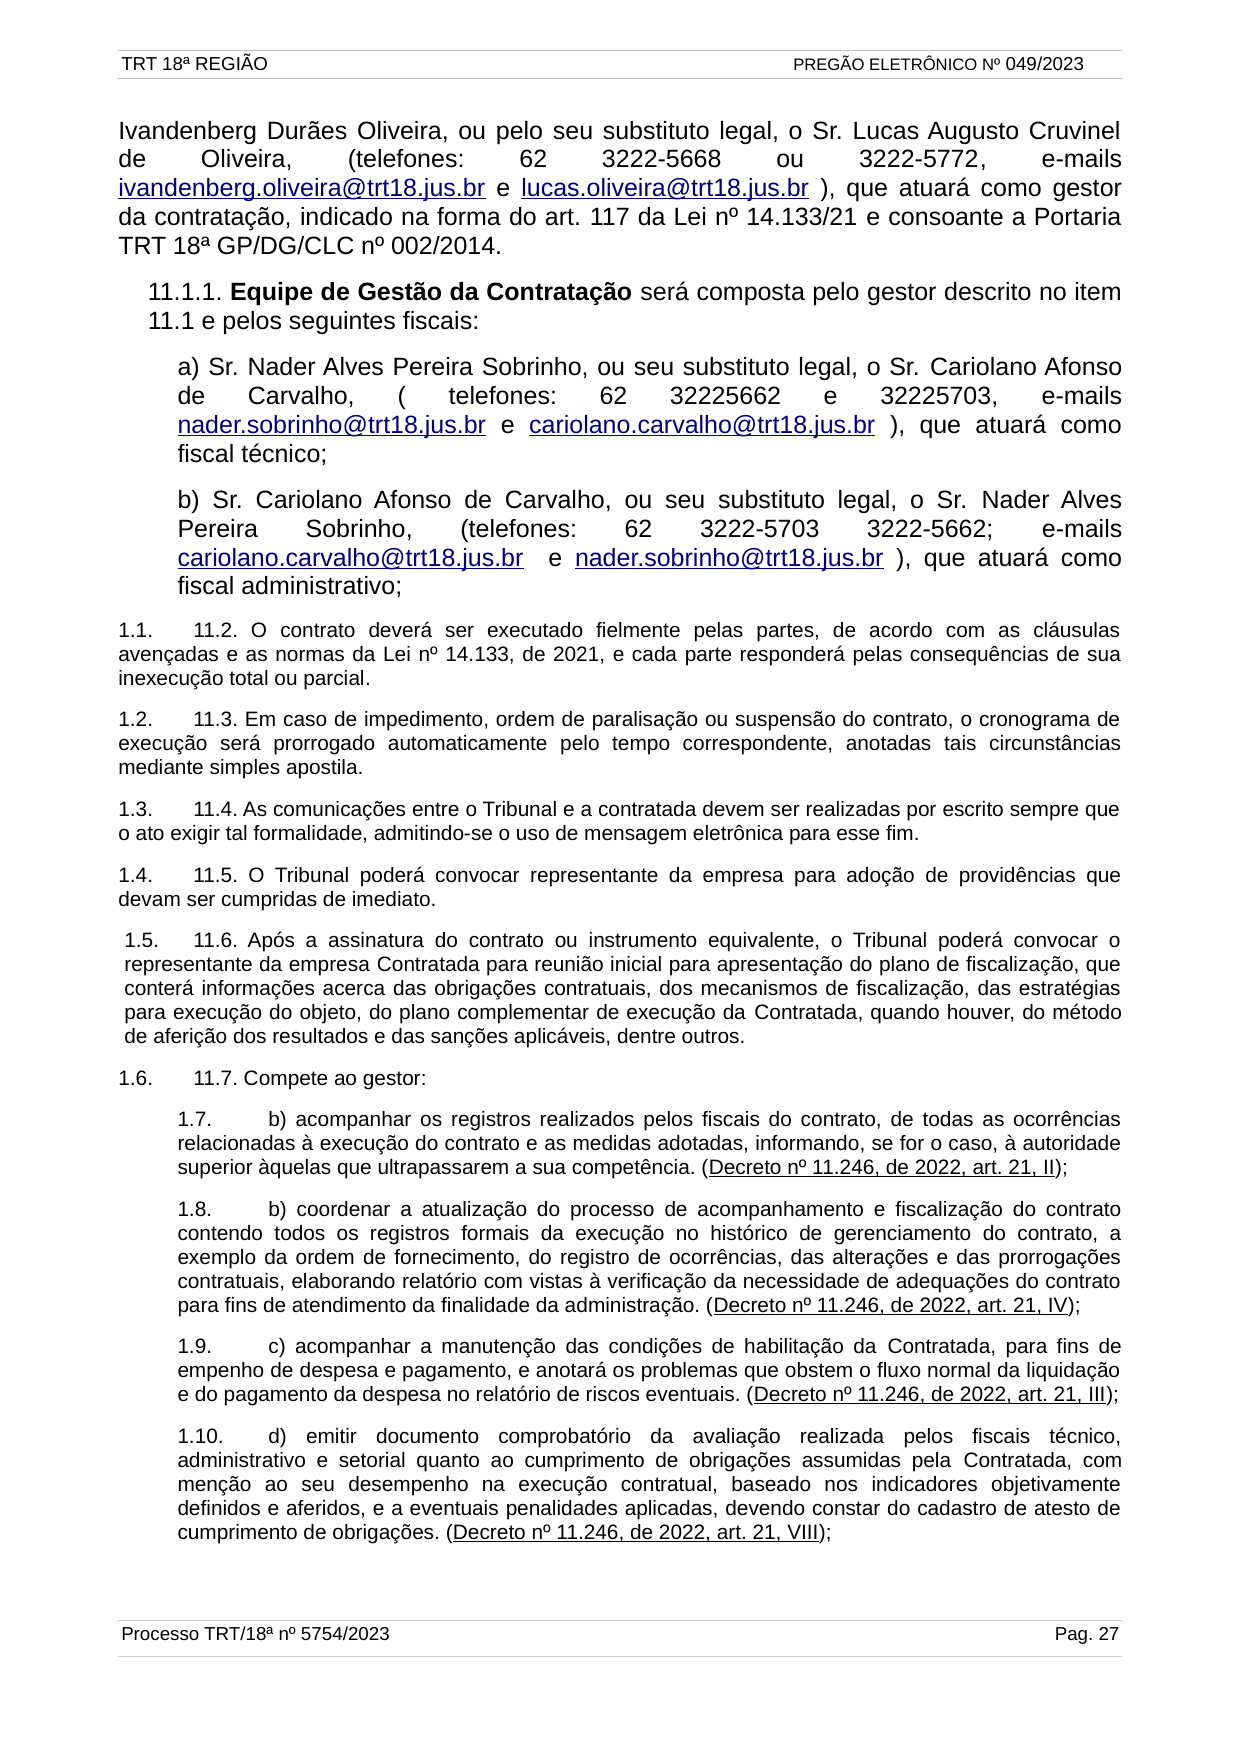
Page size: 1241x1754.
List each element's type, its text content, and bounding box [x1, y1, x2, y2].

text b) Sr. Cariolano Afonso de Carvalho, ou seu substituto legal, o Sr. Nader Alves Pereira Sobrinho, (telefones: 62 3222-5703 3222-5662; e-mails cariolano.carvalho@trt18.jus.br e nader.sobrinho@trt18.jus.br ), que atuará como fiscal administrativo; [177, 485, 1122, 600]
list d) emitir documento comprobatório da avaliação realizada pelos fiscais técnico, administrativo e setorial quanto ao cumprimento de obrigações assumidas pela Contratada, com menção ao seu desempenho na execução contratual, baseado nos indicadores objetivamente definidos e aferidos, e a eventuais penalidades aplicadas, devendo constar do cadastro de atesto de cumprimento de obrigações. (Decreto nº 11.246, de 2022, art. 21, VIII); [177, 1424, 1122, 1544]
list b) coordenar a atualização do processo de acompanhamento e fiscalização do contrato contendo todos os registros formais da execução no histórico de gerenciamento do contrato, a exemplo da ordem de fornecimento, do registro de ocorrências, das alterações e das prorrogações contratuais, elaborando relatório com vistas à verificação da necessidade de adequações do contrato para fins de atendimento da finalidade da administração. (Decreto nº 11.246, de 2022, art. 21, IV); [177, 1197, 1122, 1317]
text 11.1.1. Equipe de Gestão da Contratação será composta pelo gestor descrito no item 11.1 e pelos seguintes fiscais: [148, 277, 1122, 334]
text Ivandenberg Durães Oliveira, ou pelo seu substituto legal, o Sr. Lucas Augusto Cruvinel de Oliveira, (telefones: 62 3222-5668 ou 3222-5772, e-mails ivandenberg.oliveira@trt18.jus.br e lucas.oliveira@trt18.jus.br ), que atuará como gestor da contratação, indicado na forma do art. 117 da Lei nº 14.133/21 e consoante a Portaria TRT 18ª GP/DG/CLC nº 002/2014. [118, 116, 1122, 259]
list 11.4. As comunicações entre o Tribunal e a contratada devem ser realizadas por escrito sempre que o ato exigir tal formalidade, admitindo-se o uso de mensagem eletrônica para esse fim. [118, 797, 1122, 845]
list 11.5. O Tribunal poderá convocar representante da empresa para adoção de providências que devam ser cumpridas de imediato. [118, 862, 1122, 910]
list 11.2. O contrato deverá ser executado fielmente pelas partes, de acordo com as cláusulas avençadas e as normas da Lei nº 14.133, de 2021, e cada parte responderá pelas consequências de sua inexecução total ou parcial. [118, 618, 1122, 689]
list b) acompanhar os registros realizados pelos fiscais do contrato, de todas as ocorrências relacionadas à execução do contrato e as medidas adotadas, informando, se for o caso, à autoridade superior àquelas que ultrapassarem a sua competência. (Decreto nº 11.246, de 2022, art. 21, II); [177, 1107, 1122, 1179]
list 11.6. Após a assinatura do contrato ou instrumento equivalente, o Tribunal poderá convocar o representante da empresa Contratada para reunião inicial para apresentação do plano de fiscalização, que conterá informações acerca das obrigações contratuais, dos mecanismos de fiscalização, das estratégias para execução do objeto, do plano complementar de execução da Contratada, quando houver, do método de aferição dos resultados e das sanções aplicáveis, dentre outros. [124, 928, 1122, 1048]
text a) Sr. Nader Alves Pereira Sobrinho, ou seu substituto legal, o Sr. Cariolano Afonso de Carvalho, ( telefones: 62 32225662 e 32225703, e-mails nader.sobrinho@trt18.jus.br e cariolano.carvalho@trt18.jus.br ), que atuará como fiscal técnico; [177, 352, 1122, 467]
list 11.3. Em caso de impedimento, ordem de paralisação ou suspensão do contrato, o cronograma de execução será prorrogado automaticamente pelo tempo correspondente, anotadas tais circunstâncias mediante simples apostila. [118, 707, 1122, 779]
list 11.7. Compete ao gestor: [118, 1066, 1122, 1089]
list c) acompanhar a manutenção das condições de habilitação da Contratada, para fins de empenho de despesa e pagamento, e anotará os problemas que obstem o fluxo normal da liquidação e do pagamento da despesa no relatório de riscos eventuais. (Decreto nº 11.246, de 2022, art. 21, III); [177, 1334, 1122, 1406]
